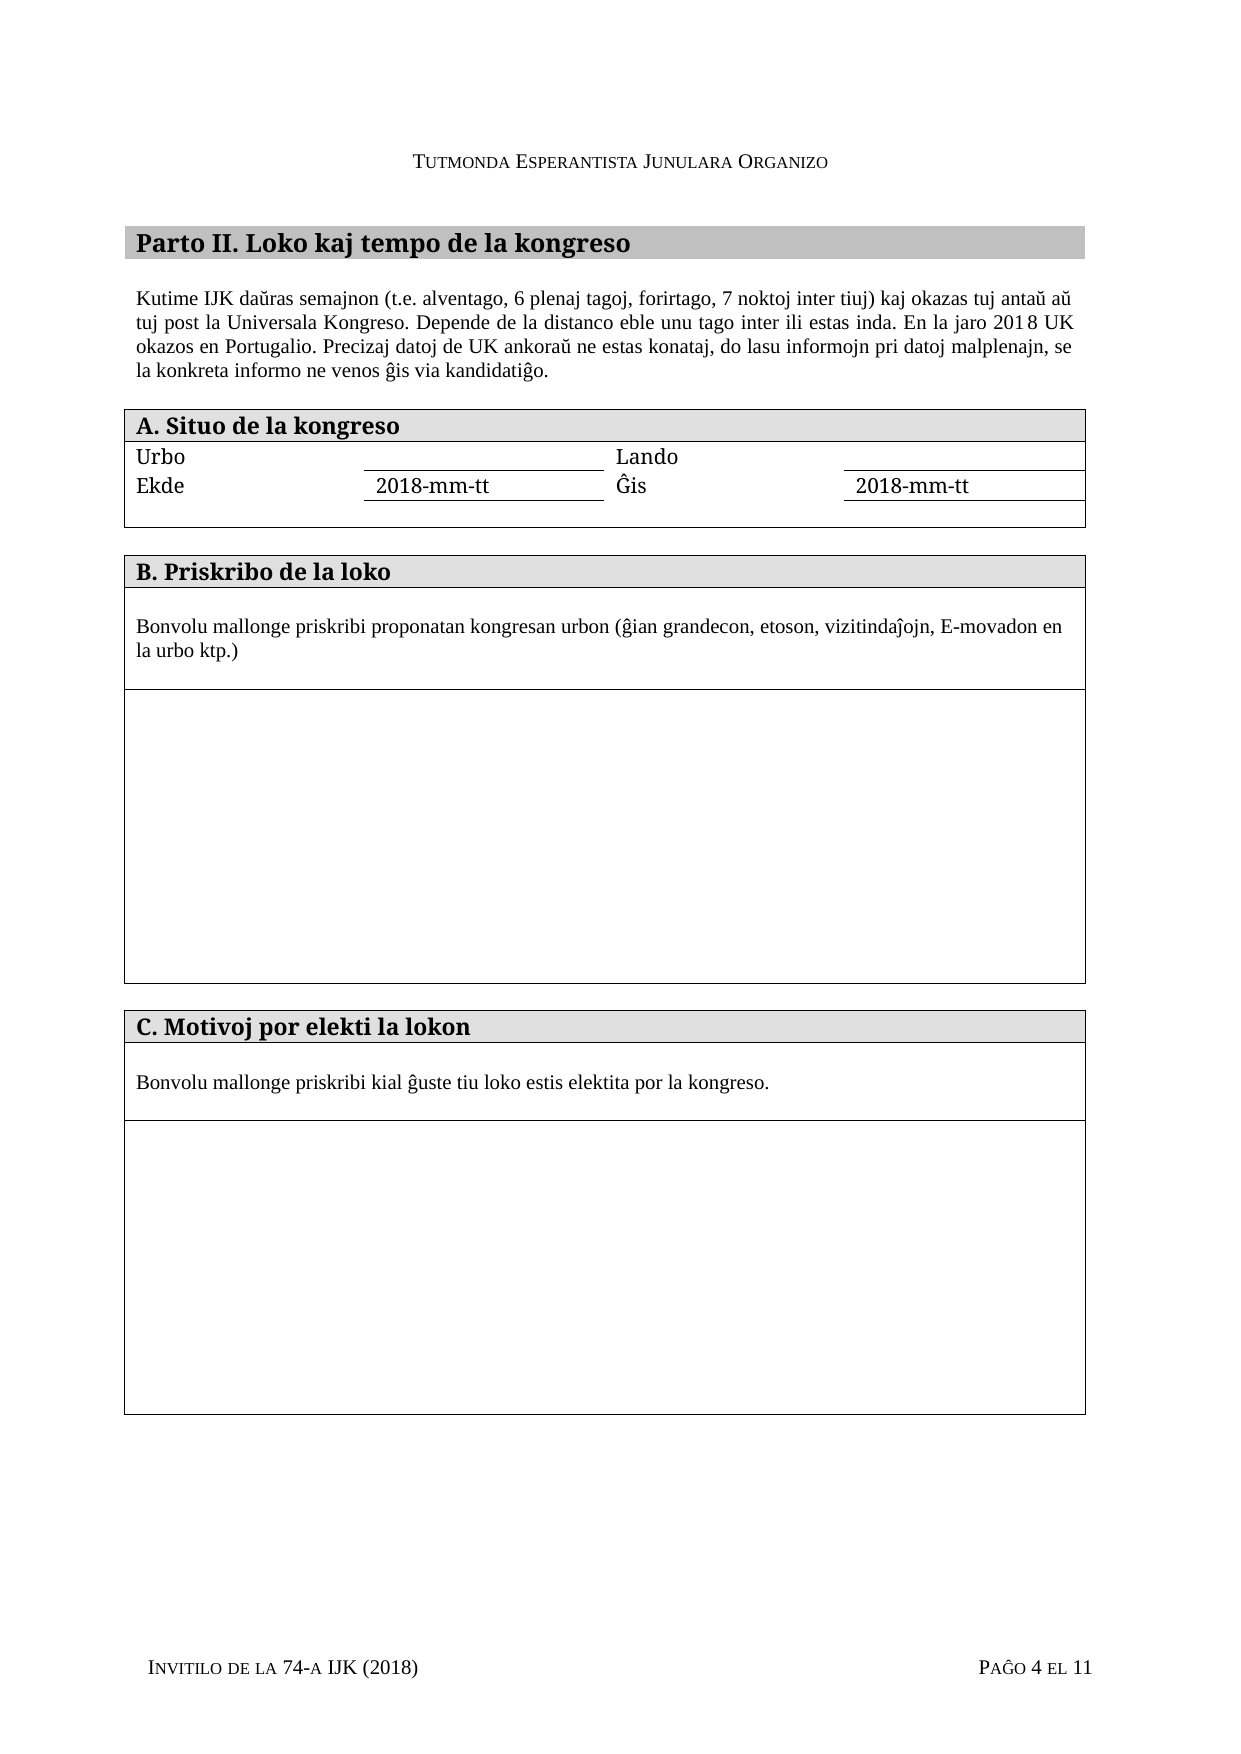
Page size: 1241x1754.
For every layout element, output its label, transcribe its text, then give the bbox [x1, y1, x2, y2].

table_cell Ekde [125, 470, 364, 500]
table_cell [125, 260, 1085, 286]
table_cell [125, 528, 1085, 554]
table_cell [125, 1121, 1085, 1414]
table_cell [604, 500, 844, 527]
table_cell [125, 1094, 1085, 1120]
table_header Parto II. Loko kaj tempo de la kongreso [125, 226, 1085, 259]
table_cell A. Situo de la kongreso [125, 410, 1085, 441]
table_cell C. Motivoj por elekti la lokon [125, 1011, 1085, 1042]
table_cell B. Priskribo de la loko [125, 556, 1085, 587]
table_cell [844, 442, 1085, 470]
table_cell [125, 690, 1085, 982]
table_cell 2018-mm-tt [364, 471, 604, 500]
table_cell Kutime IJK daŭras semajnon (t.e. alventago, 6 plenaj tagoj, forirtago, 7 noktoj inter tiuj) kaj okazas tuj antaŭ aŭ tuj post la Universala Kongreso. Depende de la distanco eble unu tago inter ili estas inda. En la jaro 2018 UK okazos en Portugalio. Precizaj datoj de UK ankoraŭ ne estas konataj, do lasu informojn pri datoj malplenajn, se la konkreta informo ne venos ĝis via kandidatiĝo. [125, 286, 1085, 382]
table_cell Bonvolu mallonge priskribi proponatan kongresan urbon (ĝian grandecon, etoson, vizitindaĵojn, E-movadon en la urbo ktp.) [125, 614, 1085, 662]
table_cell [844, 501, 1085, 527]
table_cell 2018-mm-tt [844, 471, 1085, 500]
table_cell [125, 382, 1085, 408]
table_cell [125, 663, 1085, 689]
table_cell Urbo [125, 442, 364, 470]
table_cell [364, 442, 604, 470]
table_cell [364, 501, 604, 527]
table_cell Lando [604, 442, 844, 470]
table_cell [125, 500, 364, 527]
table_cell Bonvolu mallonge priskribi kial ĝuste tiu loko estis elektita por la kongreso. [125, 1070, 1085, 1094]
table_cell [125, 588, 1085, 614]
table_cell [125, 984, 1085, 1010]
table_cell [125, 1043, 1085, 1069]
table_cell Ĝis [604, 470, 844, 500]
